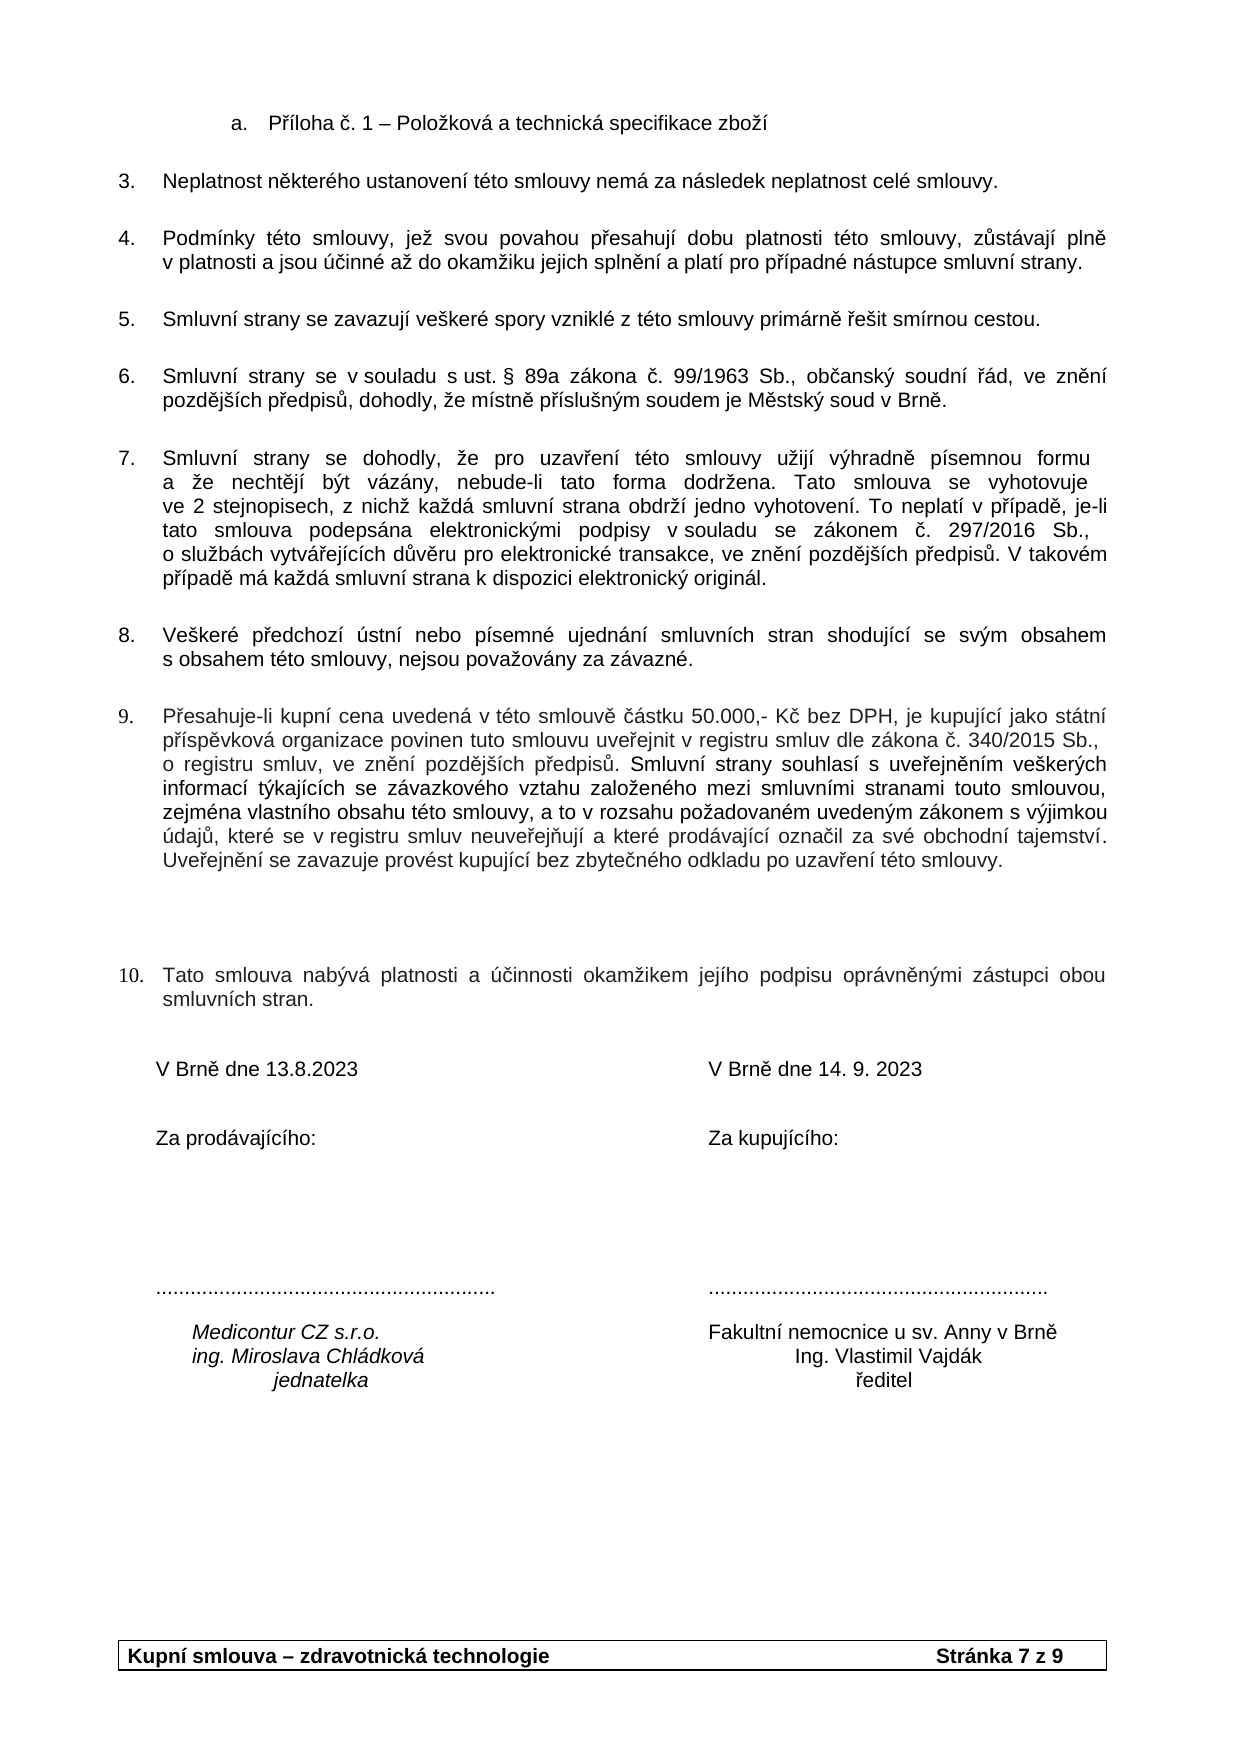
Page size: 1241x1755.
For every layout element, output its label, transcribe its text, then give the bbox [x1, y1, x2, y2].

text Medicontur CZ s.r.o. Fakultní nemocnice u sv. Anny v Brně ing. Miroslava Chládková Ing. Vlastimil Vajdák [118, 1320, 1107, 1368]
list Přesahuje-li kupní cena uvedená v této smlouvě částku 50.000,- Kč bez DPH, je kupující jako státní příspěvková organizace povinen tuto smlouvu uveřejnit v registru smluv dle zákona č. 340/2015 Sb., o registru smluv, ve znění pozdějších předpisů. Smluvní strany souhlasí s uveřejněním veškerých informací týkajících se závazkového vztahu založeného mezi smluvními stranami touto smlouvou, zejména vlastního obsahu této smlouvy, a to v rozsahu požadovaném uvedeným zákonem s výjimkou údajů, které se v registru smluv neuveřejňují a které prodávající označil za své obchodní tajemství. Uveřejnění se zavazuje provést kupující bez zbytečného odkladu po uzavření této smlouvy. [118, 704, 1107, 872]
list Smluvní strany se v souladu s ust. § 89a zákona č. 99/1963 Sb., občanský soudní řád, ve znění pozdějších předpisů, dohodly, že místně příslušným soudem je Městský soud v Brně. [118, 364, 1107, 412]
text V Brně dne 13.8.2023 V Brně dne 14. 9. 2023 [118, 1056, 1107, 1080]
list Tato smlouva nabývá platnosti a účinnosti okamžikem jejího podpisu oprávněnými zástupci obou smluvních stran. [118, 962, 1107, 1011]
text ........................................................... ........................................................... [118, 1275, 1107, 1299]
list Veškeré předchozí ústní nebo písemné ujednání smluvních stran shodující se svým obsahem s obsahem této smlouvy, nejsou považovány za závazné. [118, 623, 1107, 671]
list Příloha č. 1 – Položková a technická specifikace zboží [231, 111, 1107, 135]
list Neplatnost některého ustanovení této smlouvy nemá za následek neplatnost celé smlouvy. [118, 168, 1107, 192]
list Smluvní strany se dohodly, že pro uzavření této smlouvy užijí výhradně písemnou formu a že nechtějí být vázány, nebude-li tato forma dodržena. Tato smlouva se vyhotovuje ve 2 stejnopisech, z nichž každá smluvní strana obdrží jedno vyhotovení. To neplatí v případě, je-li tato smlouva podepsána elektronickými podpisy v souladu se zákonem č. 297/2016 Sb., o službách vytvářejících důvěru pro elektronické transakce, ve znění pozdějších předpisů. V takovém případě má každá smluvní strana k dispozici elektronický originál. [118, 446, 1107, 589]
text jednatelka ředitel [118, 1368, 1107, 1392]
text Za prodávajícího: Za kupujícího: [118, 1126, 1107, 1150]
list Smluvní strany se zavazují veškeré spory vzniklé z této smlouvy primárně řešit smírnou cestou. [118, 307, 1107, 331]
list Podmínky této smlouvy, jež svou povahou přesahují dobu platnosti této smlouvy, zůstávají plně v platnosti a jsou účinné až do okamžiku jejich splnění a platí pro případné nástupce smluvní strany. [118, 226, 1107, 274]
